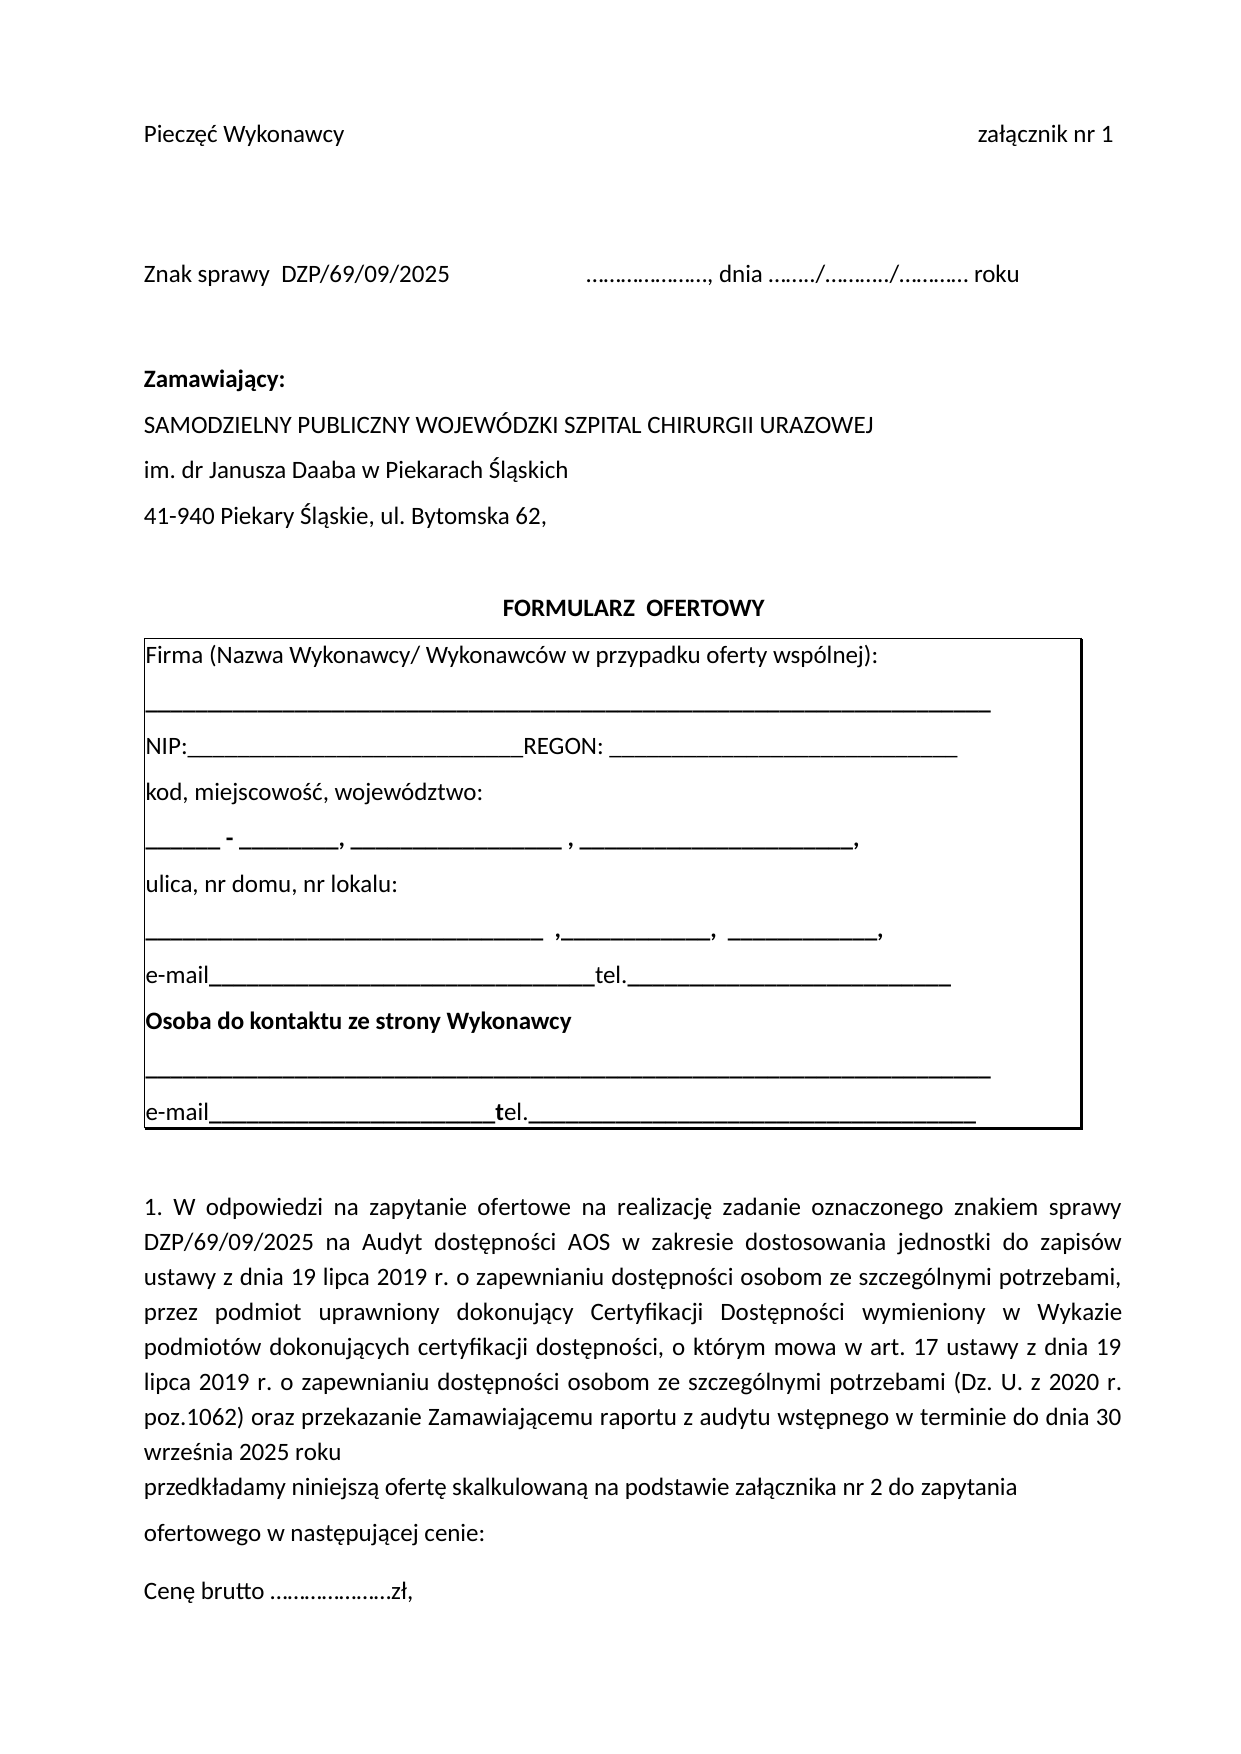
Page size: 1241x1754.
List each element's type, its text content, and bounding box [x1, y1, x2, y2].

text Osoba do kontaktu ze strony Wykonawcy [145, 1003, 1080, 1035]
text 1. W odpowiedzi na zapytanie ofertowe na realizację zadanie oznaczonego znakiem sprawy DZP/69/09/2025 na Audyt dostępności AOS w zakresie dostosowania jednostki do zapisów ustawy z dnia 19 lipca 2019 r. o zapewnianiu dostępności osobom ze szczególnymi potrzebami, przez podmiot uprawniony dokonujący Certyfikacji Dostępności wymieniony w Wykazie podmiotów dokonujących certyfikacji dostępności, o którym mowa w art. 17 ustawy z dnia 19 lipca 2019 r. o zapewnianiu dostępności osobom ze szczególnymi potrzebami (Dz. U. z 2020 r. poz.1062) oraz przekazanie Zamawiającemu raportu z audytu wstępnego w terminie do dnia 30 września 2025 roku [144, 1191, 1123, 1466]
text ________________________________ ,____________, ____________, [145, 912, 1080, 944]
text ____________________________________________________________________ [145, 683, 1080, 715]
text Zamawiający: SAMODZIELNY PUBLICZNY WOJEWÓDZKI SZPITAL CHIRURGII URAZOWEJ [144, 363, 1123, 439]
text e-mail_______________________­­­­­­­­­­­­­________tel.__________________________ [145, 958, 1080, 990]
text Znak sprawy DZP/69/09/2025 …………………, dnia ……../………../………… roku [144, 223, 1123, 324]
subtitle FORMULARZ OFERTOWY [144, 592, 1123, 622]
text Firma (Nazwa Wykonawcy/ Wykonawców w przypadku oferty wspólnej): [145, 639, 1080, 669]
text przedkładamy niniejszą ofertę skalkulowaną na podstawie załącznika nr 2 do zapytania ofertowego w następującej cenie: [144, 1471, 1124, 1547]
text e-mail__________________­­­­­­­­­­­­­_____tel.____________________________________ [145, 1095, 1080, 1127]
text kod, miejscowość, województwo: [145, 775, 1080, 807]
text ______ - ________, _________________ , ______________________, [145, 820, 1080, 852]
text im. dr Janusza Daaba w Piekarach Śląskich [144, 454, 1123, 485]
text Cenę brutto …………………zł, [144, 1575, 1123, 1605]
text ulica, nr domu, nr lokalu: [145, 866, 1080, 898]
text 41-940 Piekary Śląskie, ul. Bytomska 62, [144, 500, 1123, 531]
text NIP:___________________________REGON: ____________________________ [145, 729, 1080, 761]
text ____________________________________________________________________ [145, 1049, 1080, 1081]
text Pieczęć Wykonawcy załącznik nr 1 [144, 118, 1123, 149]
